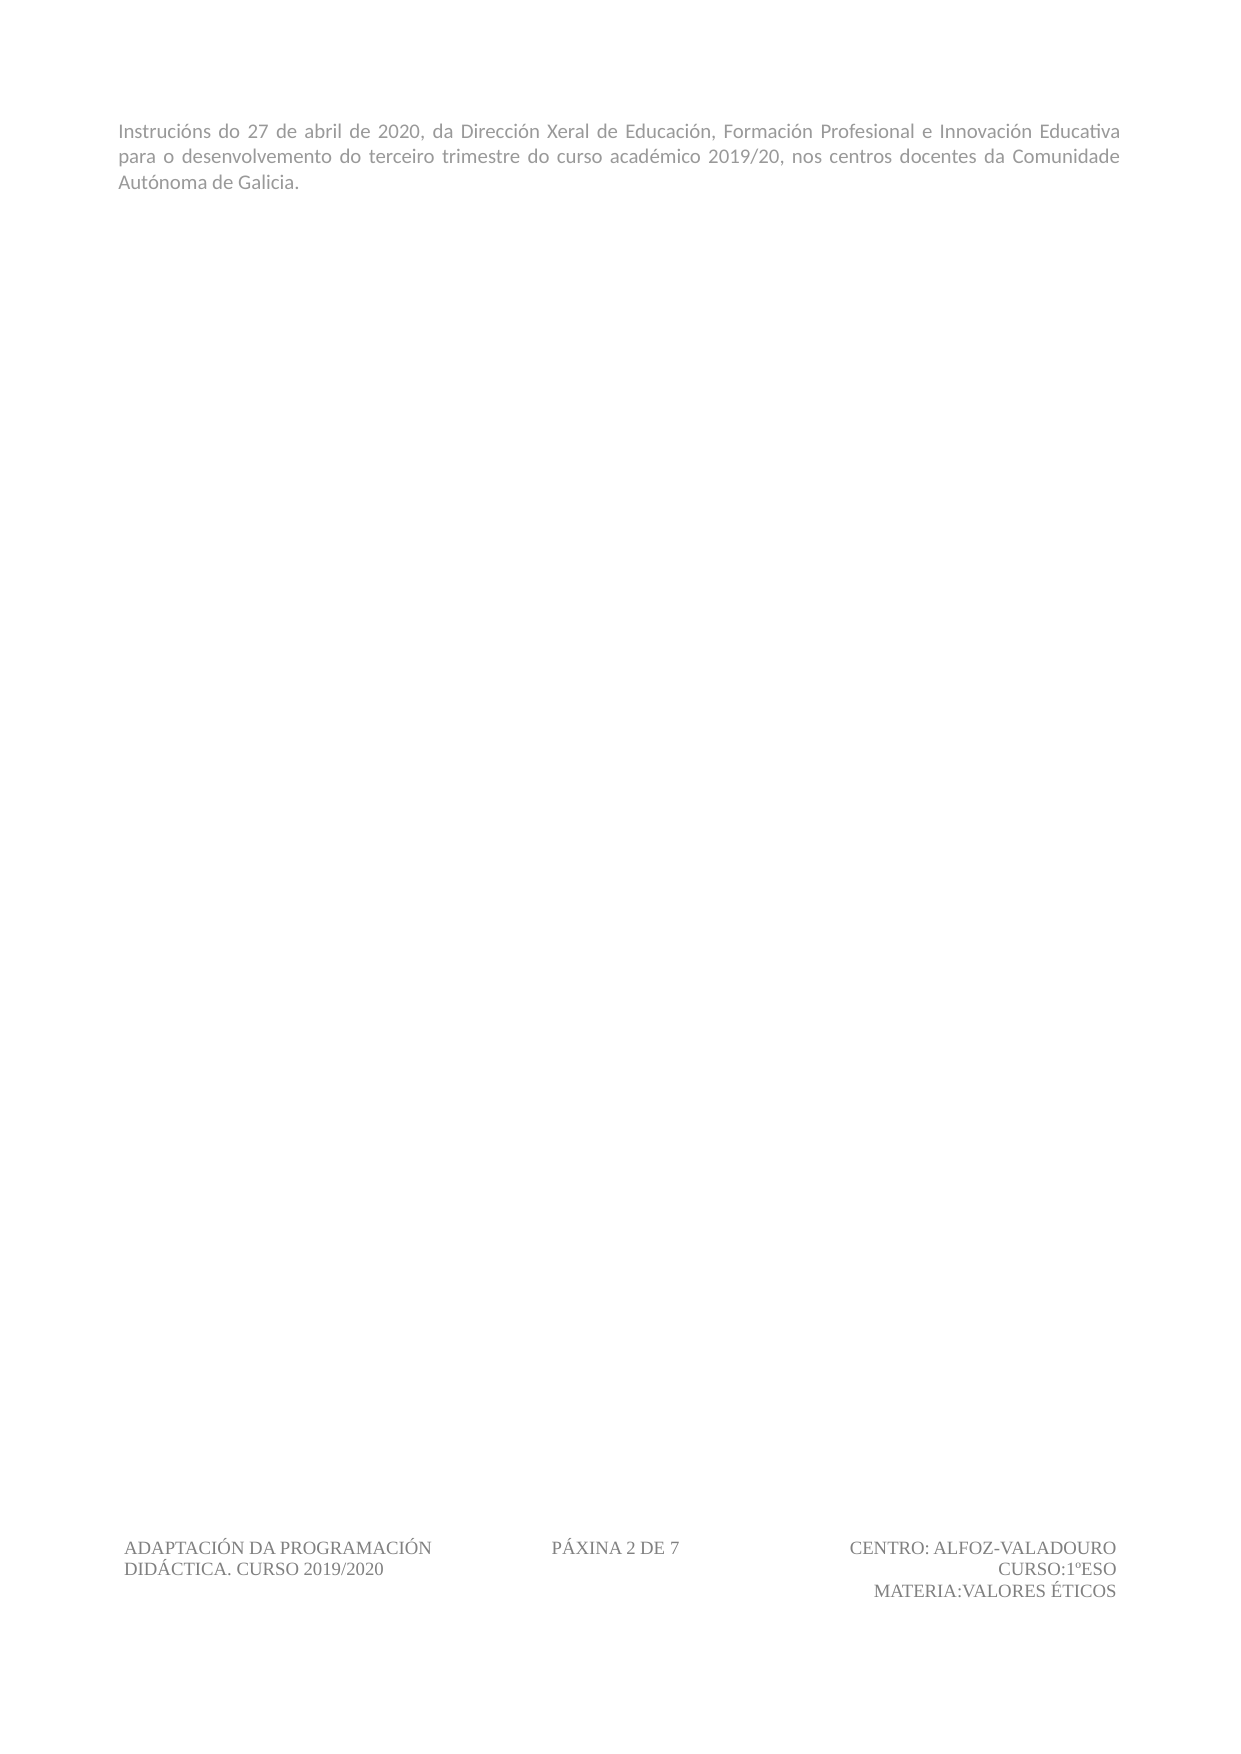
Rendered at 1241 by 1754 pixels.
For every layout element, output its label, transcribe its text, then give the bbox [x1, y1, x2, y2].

text Instrucións do 27 de abril de 2020, da Dirección Xeral de Educación, Formación Profesional e Innovación Educativa para o desenvolvemento do terceiro trimestre do curso académico 2019/20, nos centros docentes da Comunidade Autónoma de Galicia. [118, 118, 1122, 194]
